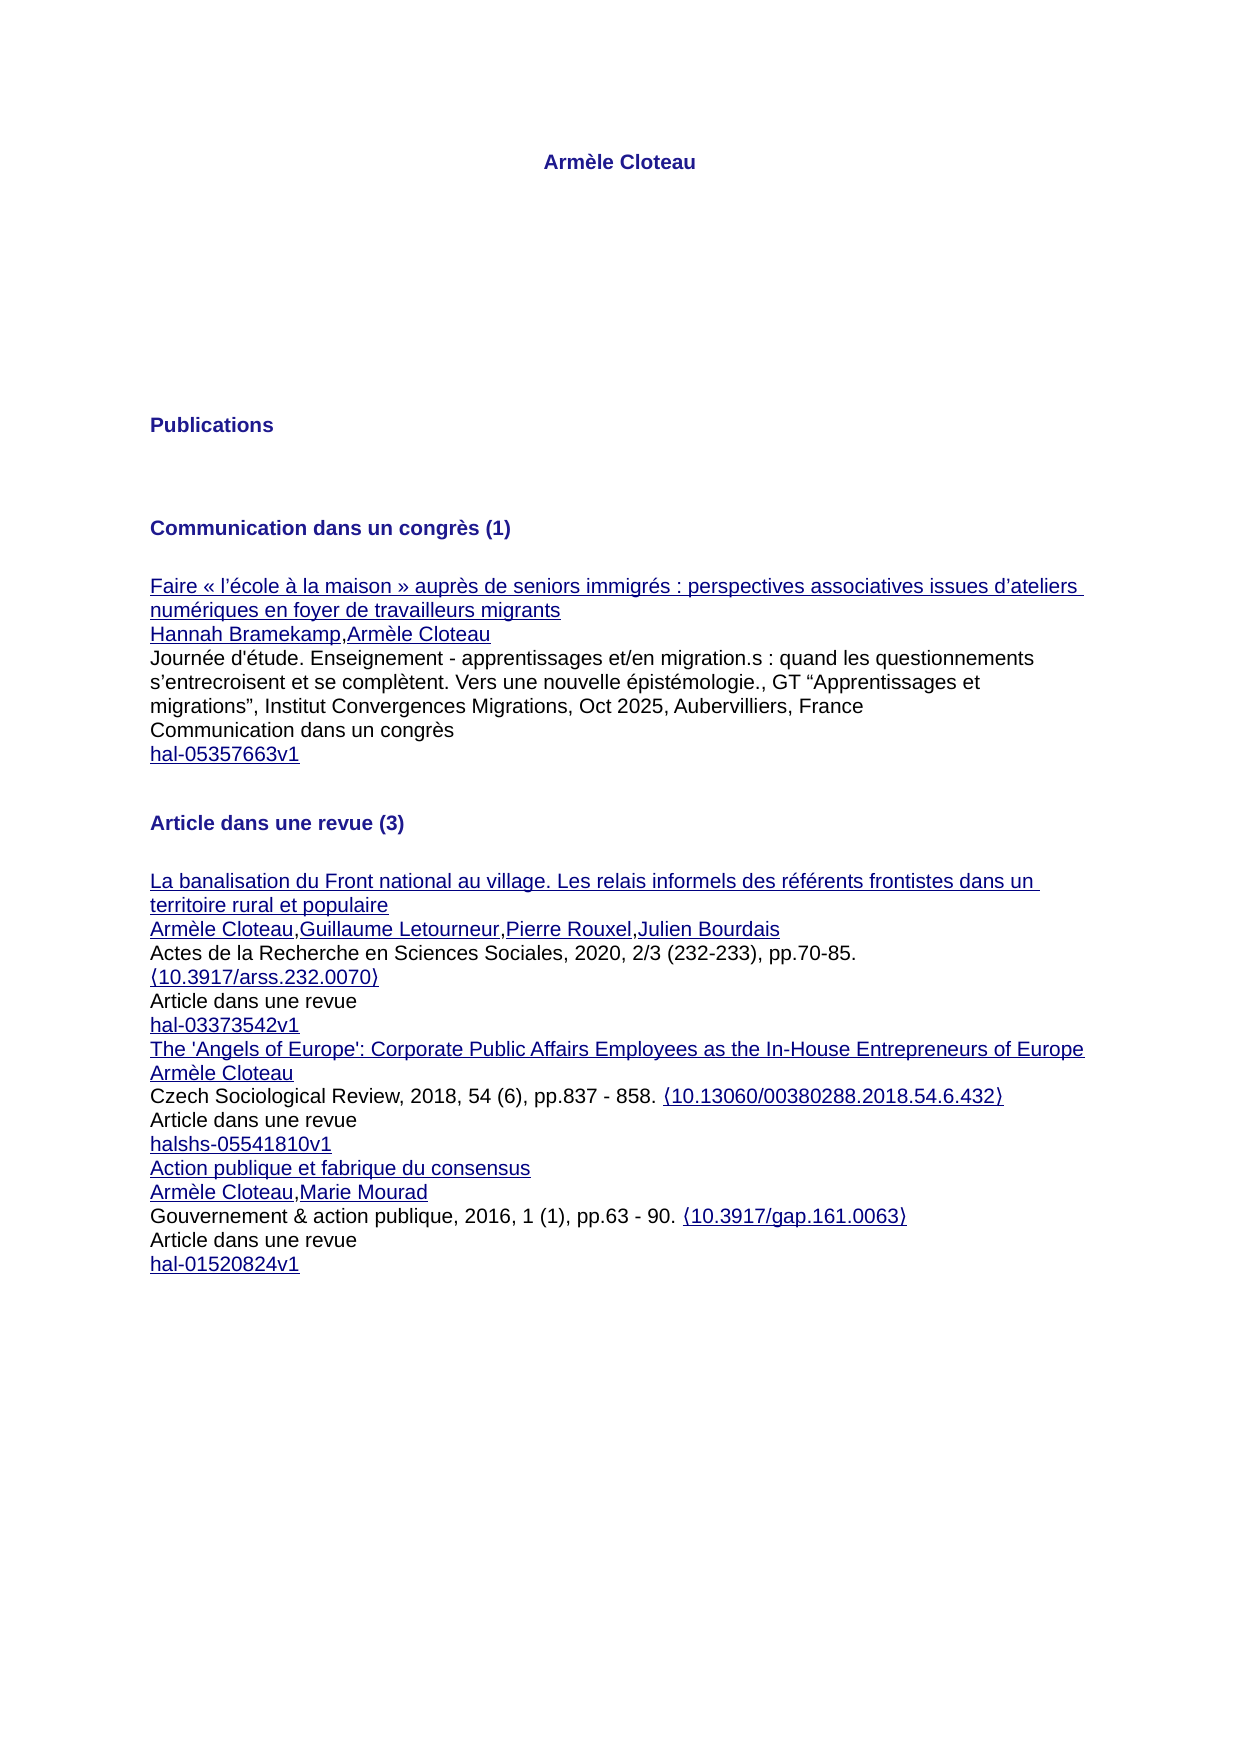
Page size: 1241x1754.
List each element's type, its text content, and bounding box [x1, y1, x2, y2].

subtitle Armèle Cloteau [150, 150, 1090, 174]
table_cell The 'Angels of Europe': Corporate Public Affairs Employees as the In-House Entrepreneurs of Europe Armèle Cloteau Czech Sociological Review, 2018, 54 (6), pp.837 - 858. ⟨10.13060/00380288.2018.54.6.432⟩ Article dans une revue halshs-05541810v1 [150, 1036, 1090, 1156]
subtitle Publications [150, 412, 1090, 436]
table_cell Action publique et fabrique du consensus Armèle Cloteau,Marie Mourad Gouvernement & action publique, 2016, 1 (1), pp.63 - 90. ⟨10.3917/gap.161.0063⟩ Article dans une revue hal-01520824v1 [150, 1156, 1090, 1276]
table_header La banalisation du Front national au village. Les relais informels des référents frontistes dans un territoire rural et populaire Armèle Cloteau,Guillaume Letourneur,Pierre Rouxel,Julien Bourdais Actes de la Recherche en Sciences Sociales, 2020, 2/3 (232-233), pp.70-85. ⟨10.3917/arss.232.0070⟩ Article dans une revue hal-03373542v1 [150, 869, 1090, 1036]
subtitle Article dans une revue (3) [150, 810, 1090, 834]
table_header Faire « l’école à la maison » auprès de seniors immigrés : perspectives associatives issues d’ateliers numériques en foyer de travailleurs migrants Hannah Bramekamp,Armèle Cloteau Journée d'étude. Enseignement - apprentissages et/en migration.s : quand les questionnements s’entrecroisent et se complètent. Vers une nouvelle épistémologie., GT “Apprentissages et migrations”, Institut Convergences Migrations, Oct 2025, Aubervilliers, France Communication dans un congrès hal-05357663v1 [150, 574, 1090, 766]
subtitle Communication dans un congrès (1) [150, 516, 1090, 539]
